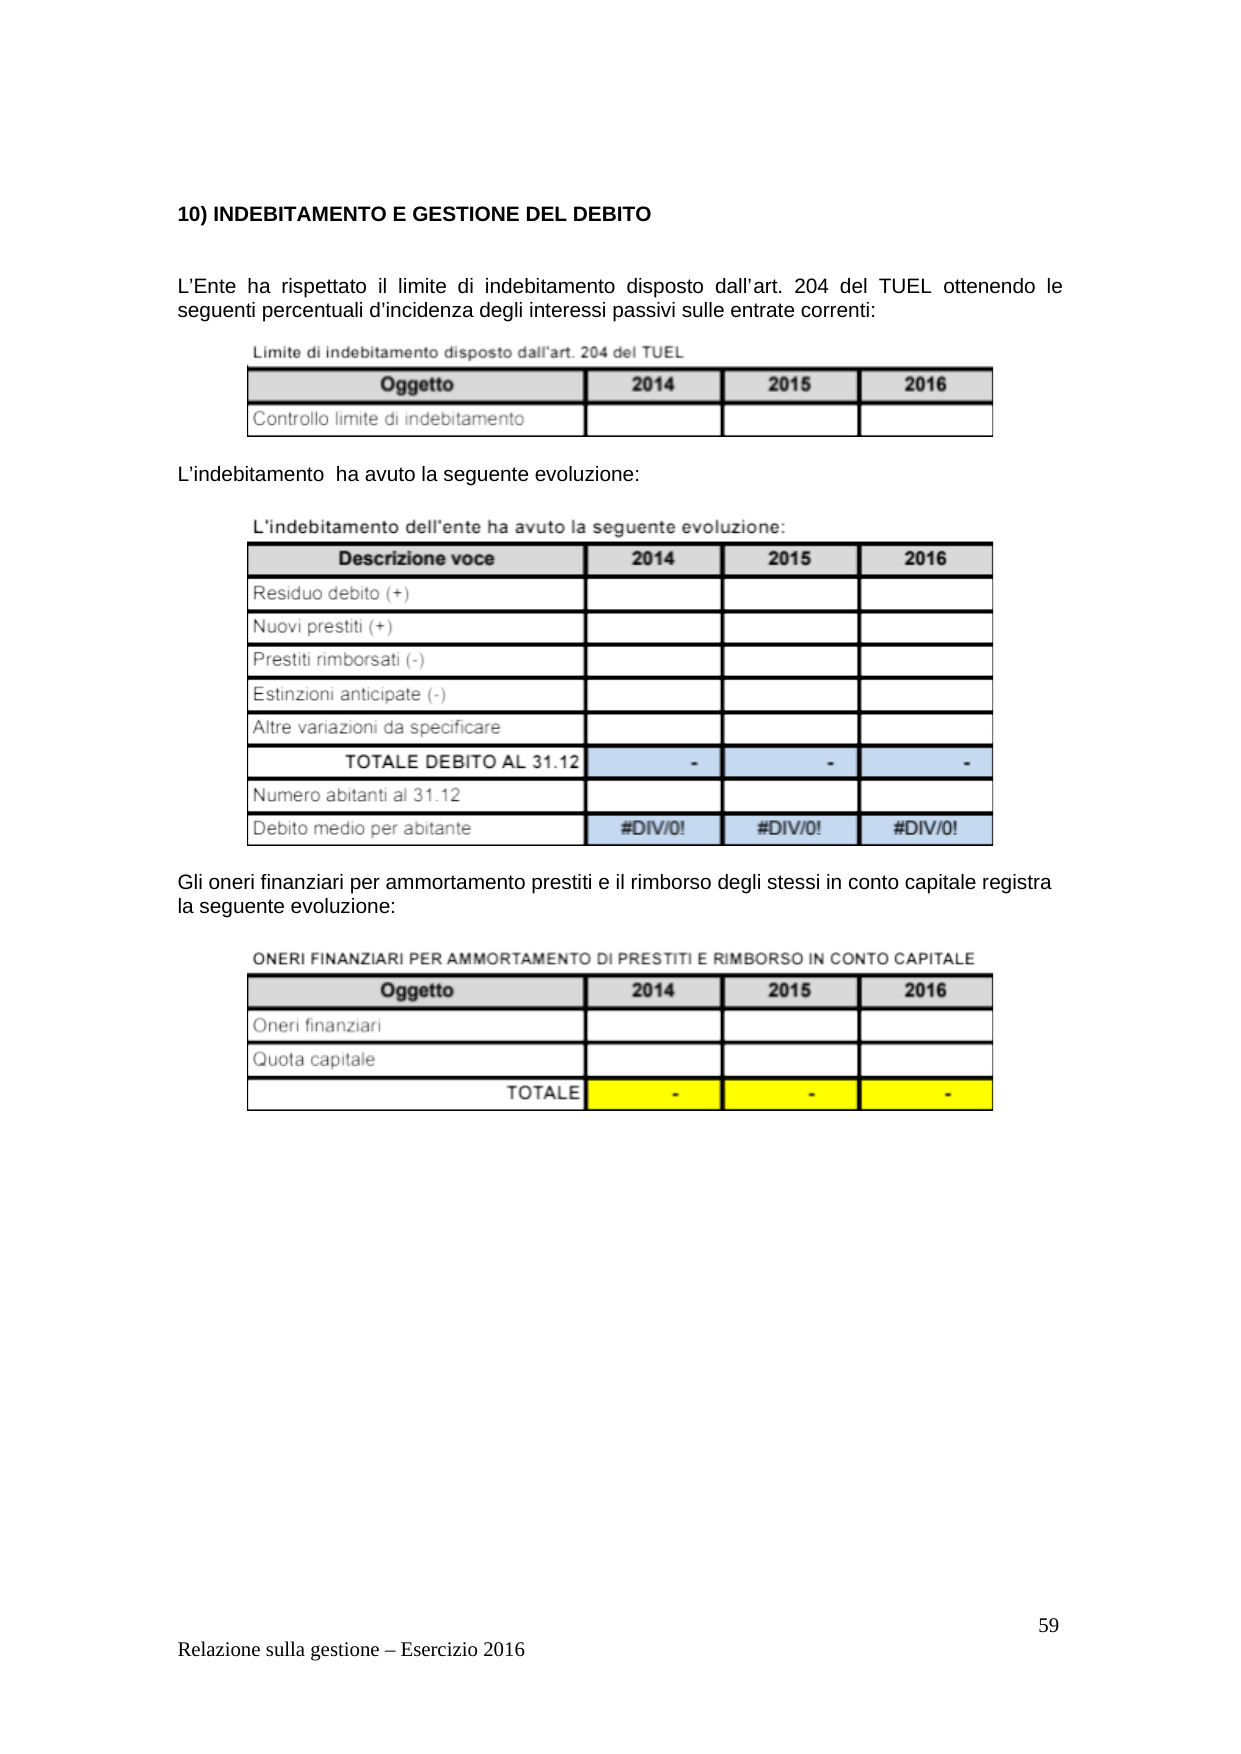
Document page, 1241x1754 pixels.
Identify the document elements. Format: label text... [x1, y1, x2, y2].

text L’indebitamento ha avuto la seguente evoluzione: [177, 462, 1063, 486]
text Gli oneri finanziari per ammortamento prestiti e il rimborso degli stessi in conto capitale registra la seguente evoluzione: [177, 870, 1063, 918]
text 10) INDEBITAMENTO E GESTIONE DEL DEBITO [177, 201, 1063, 225]
text L’Ente ha rispettato il limite di indebitamento disposto dall’art. 204 del TUEL ottenendo le seguenti percentuali d’incidenza degli interessi passivi sulle entrate correnti: [177, 274, 1063, 322]
